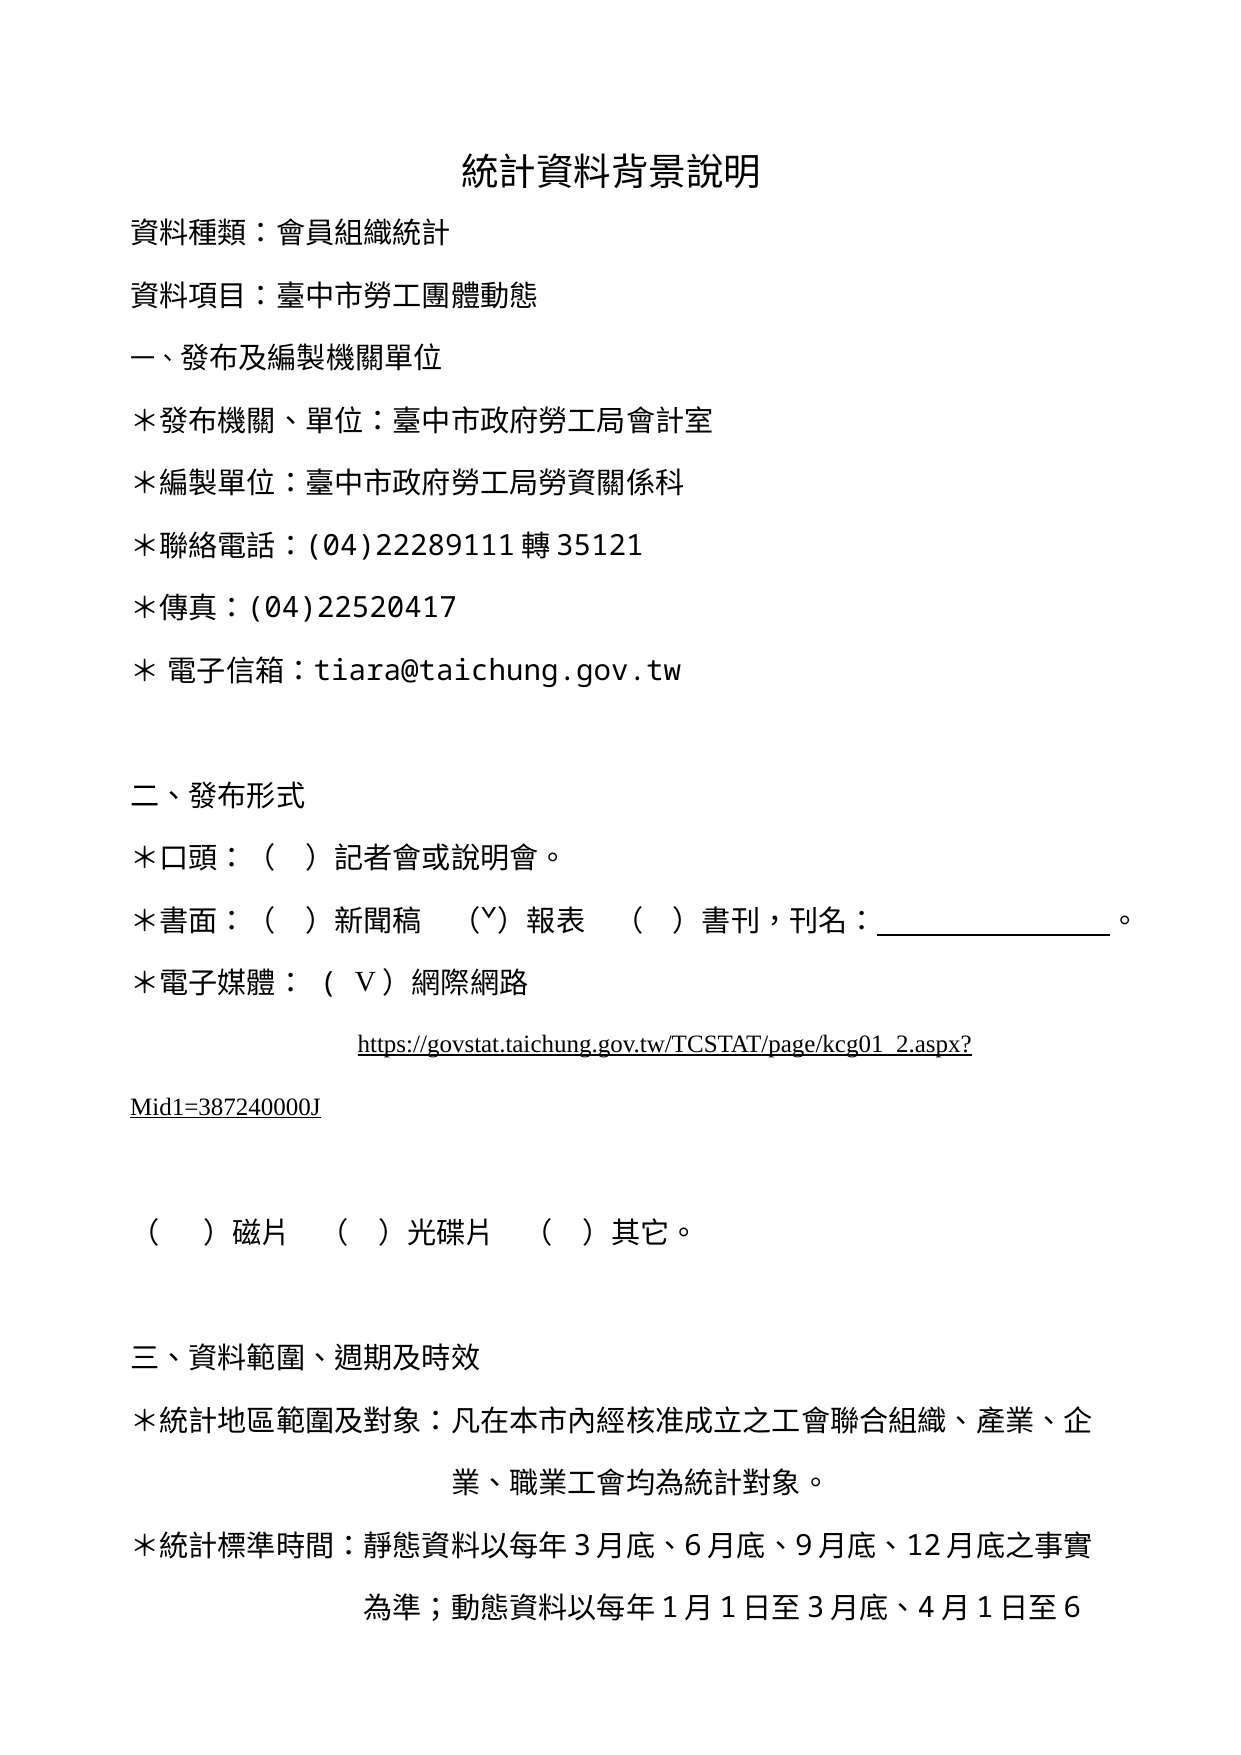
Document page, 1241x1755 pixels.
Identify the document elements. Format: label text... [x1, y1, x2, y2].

text 資料項目：臺中市勞工團體動態 [130, 252, 1110, 314]
text 資料種類：會員組織統計 [130, 189, 1110, 252]
text ＊書面：（ ）新聞稿 （ˇ）報表 （ ）書刊，刊名： 。 [130, 877, 1110, 939]
text ＊電子媒體： ( V ）網際網路 [130, 939, 1110, 1002]
text ＊發布機關、單位：臺中市政府勞工局會計室 [130, 377, 1110, 439]
text ＊口頭：（ ）記者會或說明會。 [130, 814, 1110, 877]
text ＊聯絡電話：(04)22289111轉35121 [130, 502, 1110, 564]
text 二、發布形式 [130, 752, 1110, 814]
text 三、資料範圍、週期及時效 [130, 1314, 1110, 1377]
text https://govstat.taichung.gov.tw/TCSTAT/page/kcg01_2.aspx?Mid1=387240000J [130, 1002, 1110, 1127]
text ＊統計標準時間：靜態資料以每年3月底、6月底、9月底、12月底之事實為準；動態資料以每年1月1日至3月底、4月1日至6 [130, 1502, 1110, 1627]
text 一、發布及編製機關單位 [130, 314, 1110, 377]
text ＊統計地區範圍及對象：凡在本市內經核准成立之工會聯合組織、產業、企業、職業工會均為統計對象。 [130, 1377, 1110, 1502]
text 統計資料背景說明 [130, 127, 1110, 189]
text （ ）磁片 （ ）光碟片 （ ）其它。 [130, 1189, 1110, 1252]
list 電子信箱：tiara@taichung.gov.tw [130, 627, 1110, 689]
text ＊編製單位：臺中市政府勞工局勞資關係科 [130, 439, 1110, 502]
text ＊傳真：(04)22520417 [130, 564, 1110, 627]
